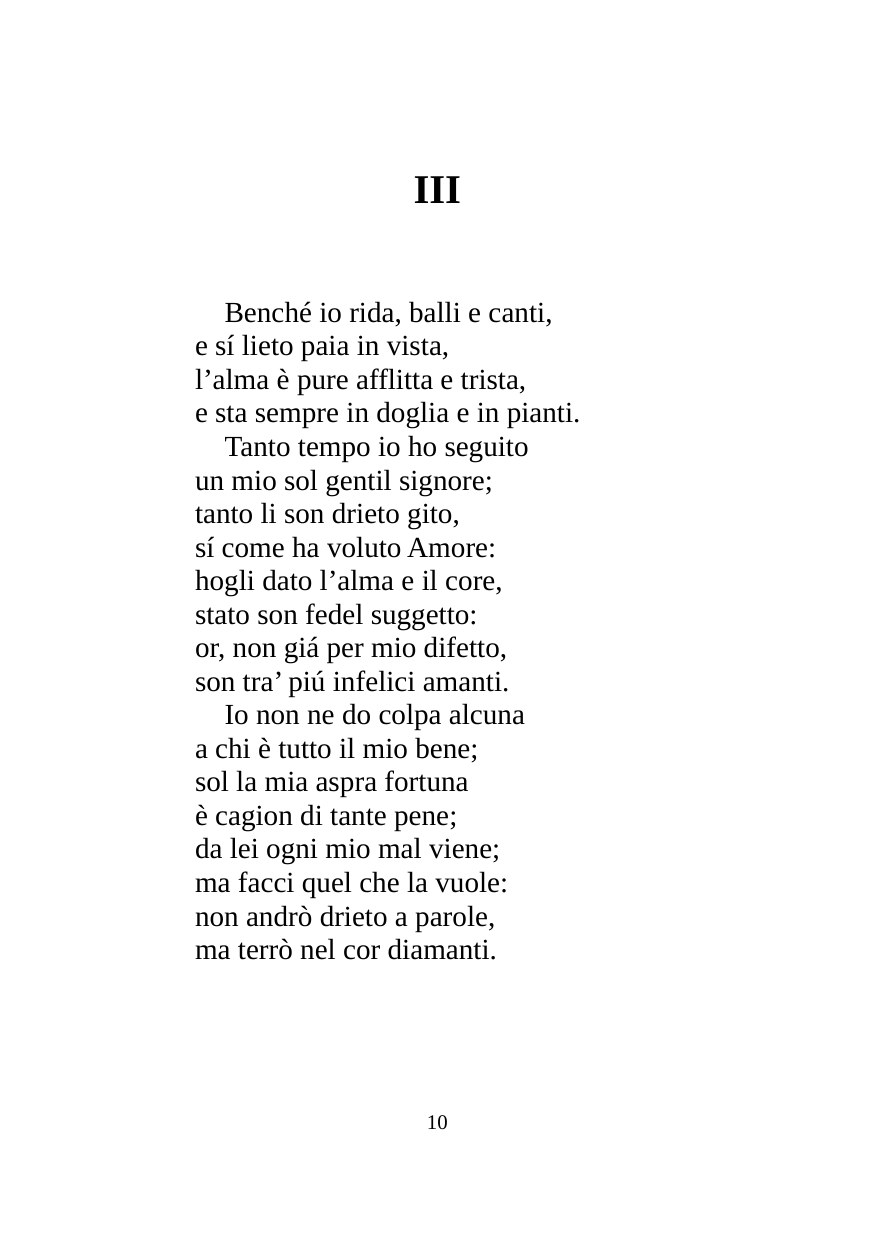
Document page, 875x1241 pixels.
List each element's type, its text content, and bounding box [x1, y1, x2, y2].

text Benché io rida, balli e canti, e sí lieto paia in vista, l’alma è pure afflitta e trista, e sta sempre in doglia e in pianti. [195, 295, 768, 429]
text Tanto tempo io ho seguito un mio sol gentil signore; tanto li son drieto gito, sí come ha voluto Amore: hogli dato l’alma e il core, stato son fedel suggetto: or, non giá per mio difetto, son tra’ piú infelici amanti. [195, 429, 768, 697]
text Io non ne do colpa alcuna a chi è tutto il mio bene; sol la mia aspra fortuna è cagion di tante pene; da lei ogni mio mal viene; ma facci quel che la vuole: non andrò drieto a parole, ma terrò nel cor diamanti. [195, 697, 768, 966]
subtitle III [106, 165, 768, 212]
